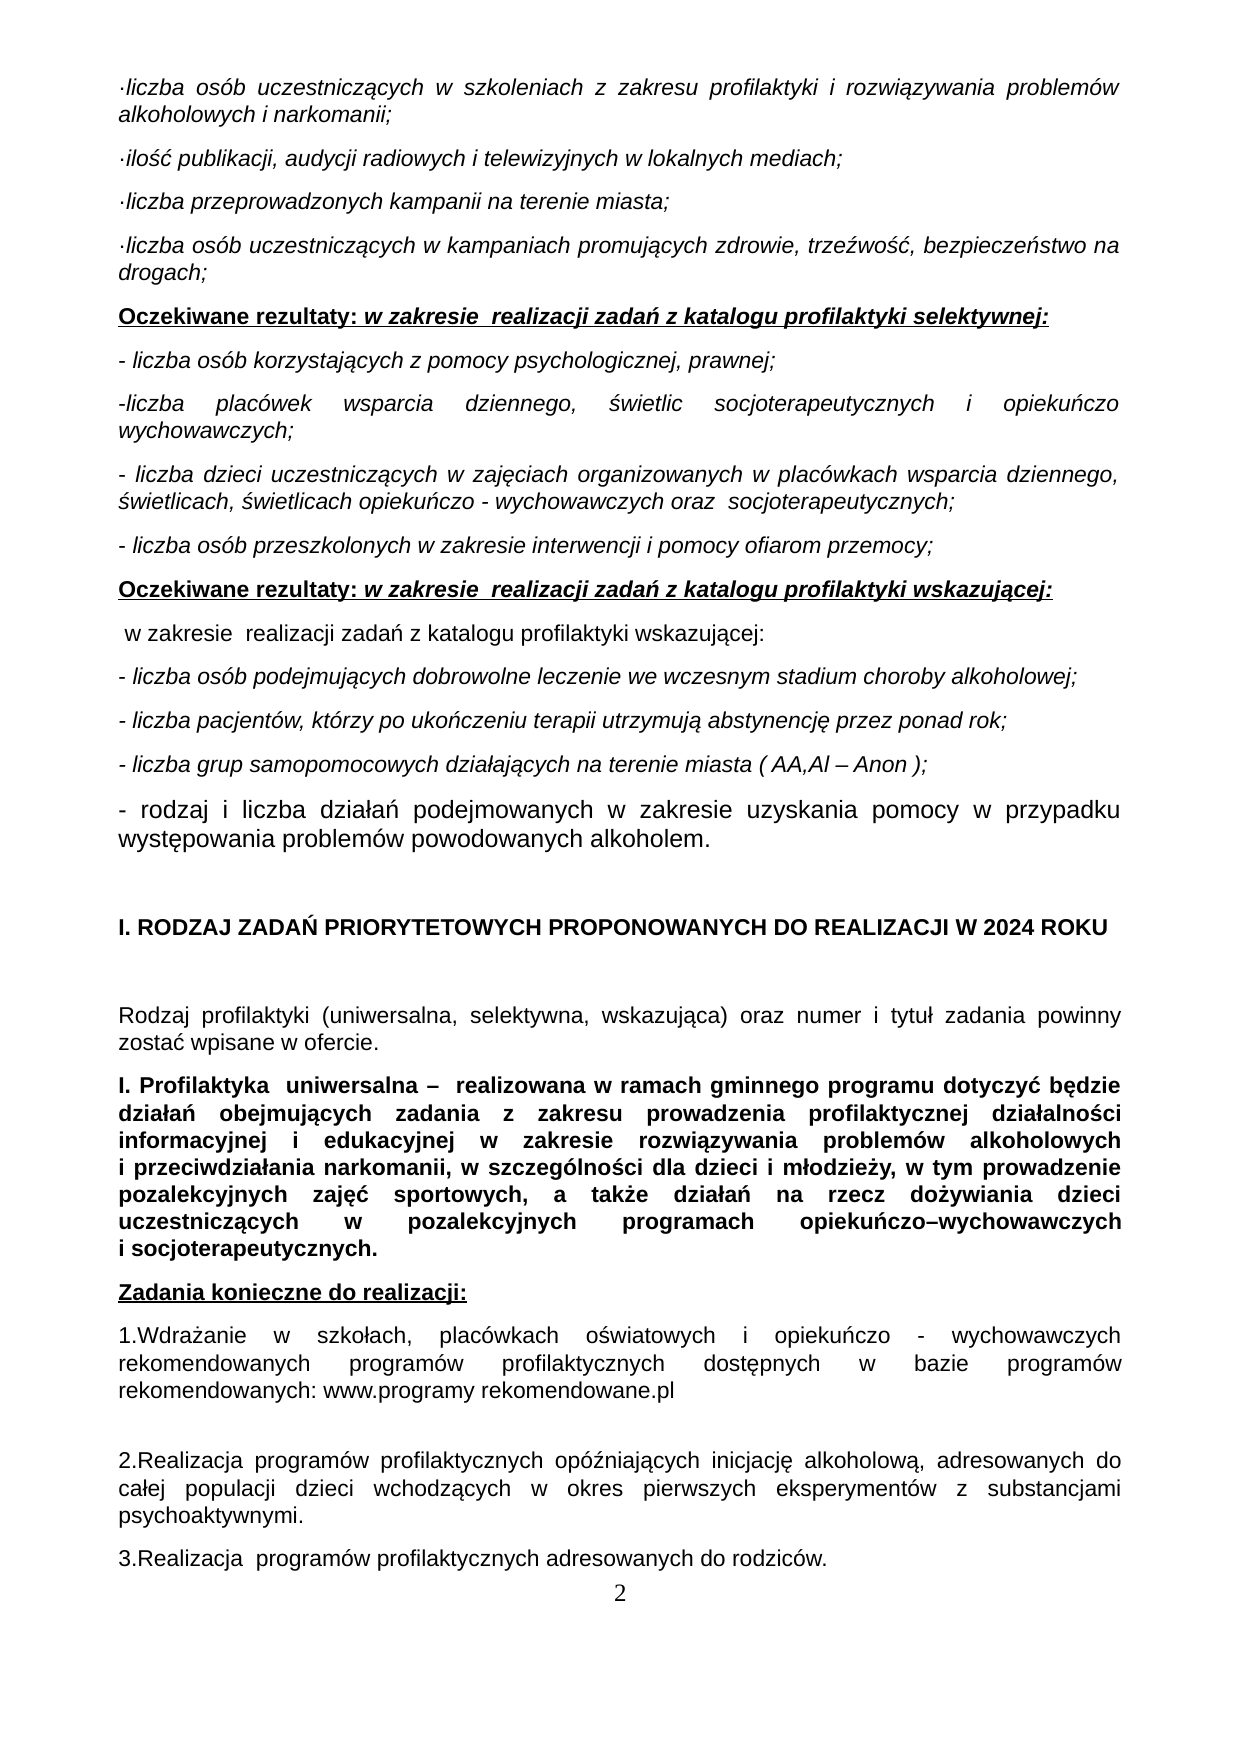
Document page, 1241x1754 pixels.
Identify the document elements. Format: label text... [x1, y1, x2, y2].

text - liczba pacjentów, którzy po ukończeniu terapii utrzymują abstynencję przez ponad rok; [118, 707, 1122, 733]
text 1.Wdrażanie w szkołach, placówkach oświatowych i opiekuńczo - wychowawczych rekomendowanych programów profilaktycznych dostępnych w bazie programów rekomendowanych: www.programy rekomendowane.pl [118, 1322, 1122, 1403]
text - liczba osób korzystających z pomocy psychologicznej, prawnej; [118, 347, 1122, 373]
text - rodzaj i liczba działań podejmowanych w zakresie uzyskania pomocy w przypadku występowania problemów powodowanych alkoholem. [118, 794, 1122, 853]
text -liczba placówek wsparcia dziennego, świetlic socjoterapeutycznych i opiekuńczo wychowawczych; [118, 390, 1122, 444]
text Oczekiwane rezultaty: w zakresie realizacji zadań z katalogu profilaktyki selektywnej: [118, 303, 1122, 329]
text ·liczba osób uczestniczących w szkoleniach z zakresu profilaktyki i rozwiązywania problemów alkoholowych i narkomanii; [118, 74, 1122, 127]
text Zadania konieczne do realizacji: [118, 1279, 1122, 1305]
text w zakresie realizacji zadań z katalogu profilaktyki wskazującej: [118, 619, 1122, 646]
text - liczba dzieci uczestniczących w zajęciach organizowanych w placówkach wsparcia dziennego, świetlicach, świetlicach opiekuńczo - wychowawczych oraz socjoterapeutycznych; [118, 461, 1122, 515]
text I. RODZAJ ZADAŃ PRIORYTETOWYCH PROPONOWANYCH DO REALIZACJI W 2024 ROKU [118, 914, 1122, 941]
text - liczba osób podejmujących dobrowolne leczenie we wczesnym stadium choroby alkoholowej; [118, 663, 1122, 690]
text - liczba osób przeszkolonych w zakresie interwencji i pomocy ofiarom przemocy; [118, 532, 1122, 558]
text Oczekiwane rezultaty: w zakresie realizacji zadań z katalogu profilaktyki wskazującej: [118, 576, 1122, 602]
text I. Profilaktyka uniwersalna – realizowana w ramach gminnego programu dotyczyć będzie działań obejmujących zadania z zakresu prowadzenia profilaktycznej działalności informacyjnej i edukacyjnej w zakresie rozwiązywania problemów alkoholowych i przeciwdziałania narkomanii, w szczególności dla dzieci i młodzieży, w tym prowadzenie pozalekcyjnych zajęć sportowych, a także działań na rzecz dożywiania dzieci uczestniczących w pozalekcyjnych programach opiekuńczo–wychowawczych i socjoterapeutycznych. [118, 1072, 1122, 1261]
text Rodzaj profilaktyki (uniwersalna, selektywna, wskazująca) oraz numer i tytuł zadania powinny zostać wpisane w ofercie. [118, 1002, 1122, 1055]
text 3.Realizacja programów profilaktycznych adresowanych do rodziców. [118, 1545, 1122, 1572]
text - liczba grup samopomocowych działających na terenie miasta ( AA,Al – Anon ); [118, 751, 1122, 777]
text 2.Realizacja programów profilaktycznych opóźniających inicjację alkoholową, adresowanych do całej populacji dzieci wchodzących w okres pierwszych eksperymentów z substancjami psychoaktywnymi. [118, 1420, 1122, 1528]
text ·liczba osób uczestniczących w kampaniach promujących zdrowie, trzeźwość, bezpieczeństwo na drogach; [118, 232, 1122, 286]
text ·liczba przeprowadzonych kampanii na terenie miasta; [118, 188, 1122, 215]
text ·ilość publikacji, audycji radiowych i telewizyjnych w lokalnych mediach; [118, 144, 1122, 171]
